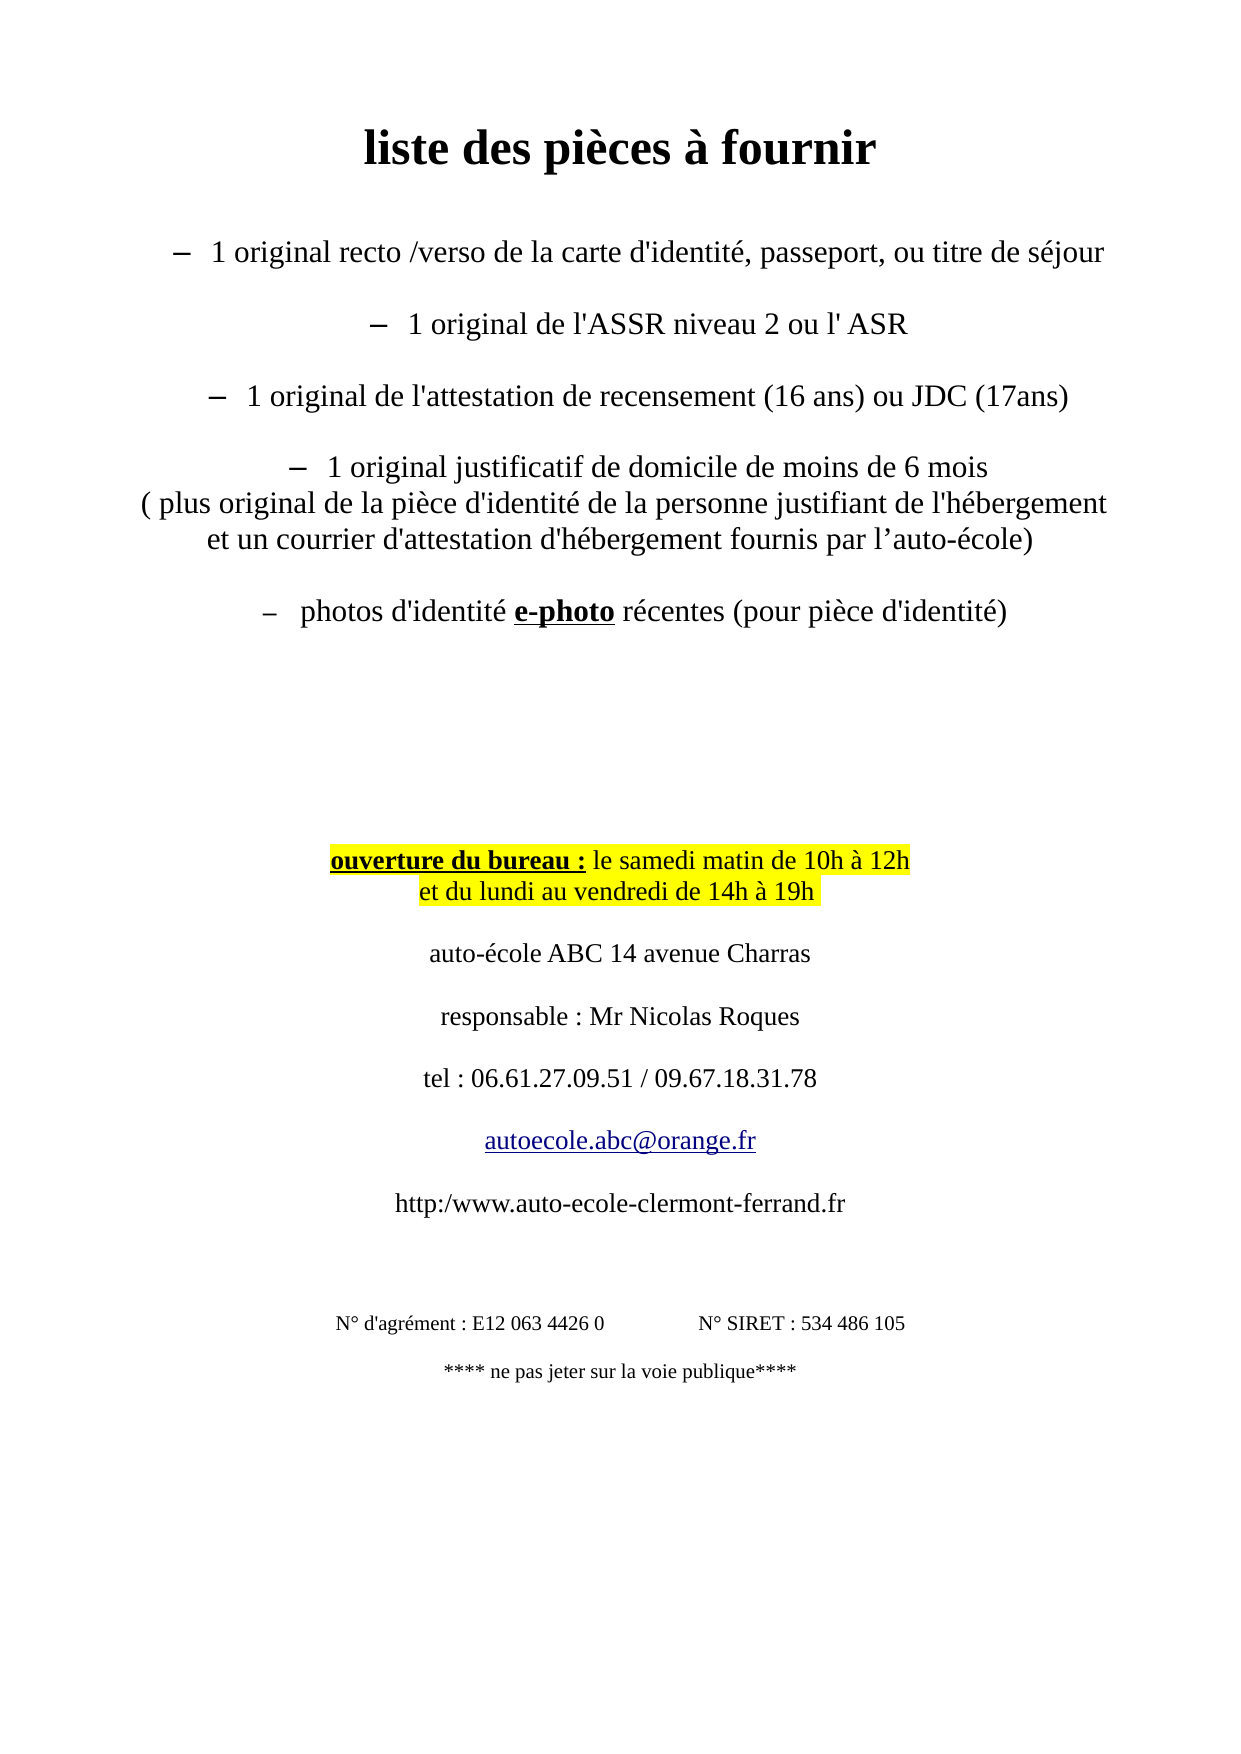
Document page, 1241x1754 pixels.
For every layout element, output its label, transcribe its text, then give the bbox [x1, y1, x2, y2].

text autoecole.abc@orange.fr [118, 1124, 1122, 1156]
text et du lundi au vendredi de 14h à 19h [118, 875, 1122, 906]
text responsable : Mr Nicolas Roques [118, 1000, 1122, 1031]
list 1 original recto /verso de la carte d'identité, passeport, ou titre de séjour [156, 233, 1122, 269]
text N° d'agrément : E12 063 4426 0 N° SIRET : 534 486 105 [118, 1311, 1122, 1335]
list photos d'identité e-photo récentes (pour pièce d'identité) [156, 592, 1122, 628]
list 1 original de l'ASSR niveau 2 ou l' ASR [156, 305, 1122, 341]
text ( plus original de la pièce d'identité de la personne justifiant de l'hébergement et un courrier d'attestation d'hébergement fournis par l’auto-école) [118, 485, 1122, 557]
text auto-école ABC 14 avenue Charras [118, 937, 1122, 969]
text ouverture du bureau : le samedi matin de 10h à 12h [118, 844, 1122, 875]
text http:/www.auto-ecole-clermont-ferrand.fr [118, 1187, 1122, 1218]
list 1 original de l'attestation de recensement (16 ans) ou JDC (17ans) [156, 377, 1122, 413]
text tel : 06.61.27.09.51 / 09.67.18.31.78 [118, 1062, 1122, 1093]
text **** ne pas jeter sur la voie publique**** [118, 1359, 1122, 1383]
list 1 original justificatif de domicile de moins de 6 mois [156, 449, 1122, 485]
text liste des pièces à fournir [118, 118, 1122, 176]
